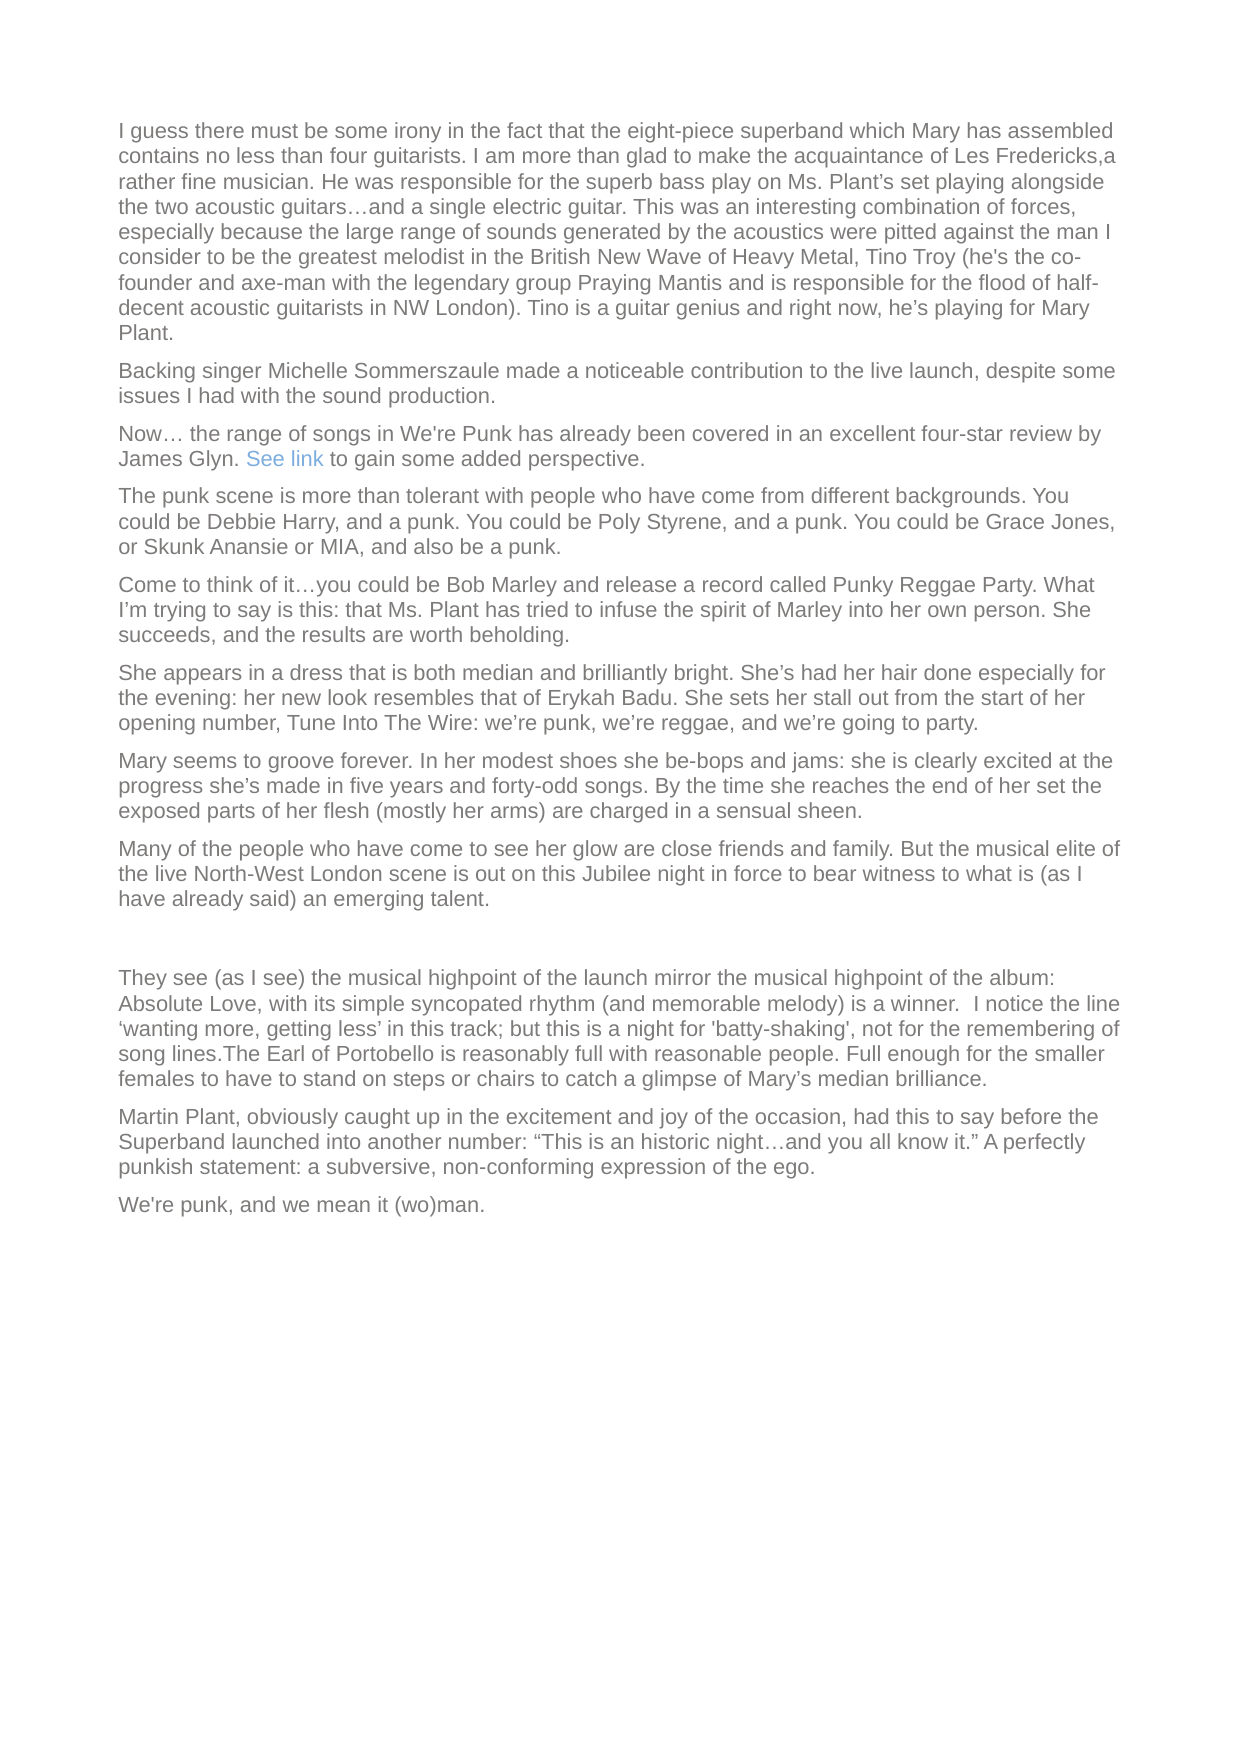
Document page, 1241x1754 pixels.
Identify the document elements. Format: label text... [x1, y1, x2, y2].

text Mary seems to groove forever. In her modest shoes she be-bops and jams: she is clearly excited at the progress she’s made in five years and forty-odd songs. By the time she reaches the end of her set the exposed parts of her flesh (mostly her arms) are charged in a sensual sheen. [118, 748, 1122, 823]
text Backing singer Michelle Sommerszaule made a noticeable contribution to the live launch, despite some issues I had with the sound production. [118, 357, 1122, 408]
text I guess there must be some irony in the fact that the eight-piece superband which Mary has assembled contains no less than four guitarists. I am more than glad to make the acquaintance of Les Fredericks,a rather fine musician. He was responsible for the superb bass play on Ms. Plant’s set playing alongside the two acoustic guitars…and a single electric guitar. This was an interesting combination of forces, especially because the large range of sounds generated by the acoustics were pitted against the man I consider to be the greatest melodist in the British New Wave of Heavy Metal, Tino Troy (he's the co-founder and axe-man with the legendary group Praying Mantis and is responsible for the flood of half-decent acoustic guitarists in NW London). Tino is a guitar genius and right now, he’s playing for Mary Plant. [118, 118, 1122, 345]
text They see (as I see) the musical highpoint of the launch mirror the musical highpoint of the album: Absolute Love, with its simple syncopated rhythm (and memorable melody) is a winner. I notice the line ‘wanting more, getting less’ in this track; but this is a night for 'batty-shaking', not for the remembering of song lines.The Earl of Portobello is reasonably full with reasonable people. Full enough for the smaller females to have to stand on steps or chairs to catch a glimpse of Mary’s median brilliance. [118, 965, 1122, 1091]
text The punk scene is more than tolerant with people who have come from different backgrounds. You could be Debbie Harry, and a punk. You could be Poly Styrene, and a punk. You could be Grace Jones, or Skunk Anansie or MIA, and also be a punk. [118, 483, 1122, 559]
text We're punk, and we mean it (wo)man. [118, 1192, 1122, 1217]
text Many of the people who have come to see her glow are close friends and family. But the musical elite of the live North-West London scene is out on this Jubilee night in force to bear witness to what is (as I have already said) an emerging talent. [118, 836, 1122, 911]
text She appears in a dress that is both median and brilliantly bright. She’s had her hair done especially for the evening: her new look resembles that of Erykah Badu. She sets her stall out from the start of her opening number, Tune Into The Wire: we’re punk, we’re reggae, and we’re going to party. [118, 659, 1122, 735]
text Martin Plant, obviously caught up in the excitement and joy of the occasion, had this to say before the Superband launched into another number: “This is an historic night…and you all know it.” A perfectly punkish statement: a subversive, non-conforming expression of the ego. [118, 1104, 1122, 1179]
text Come to think of it…you could be Bob Marley and release a record called Punky Reggae Party. What I’m trying to say is this: that Ms. Plant has tried to infuse the spirit of Marley into her own person. She succeeds, and the results are worth beholding. [118, 571, 1122, 647]
text Now… the range of songs in We're Punk has already been covered in an excellent four-star review by James Glyn. See link to gain some added perspective. [118, 420, 1122, 471]
